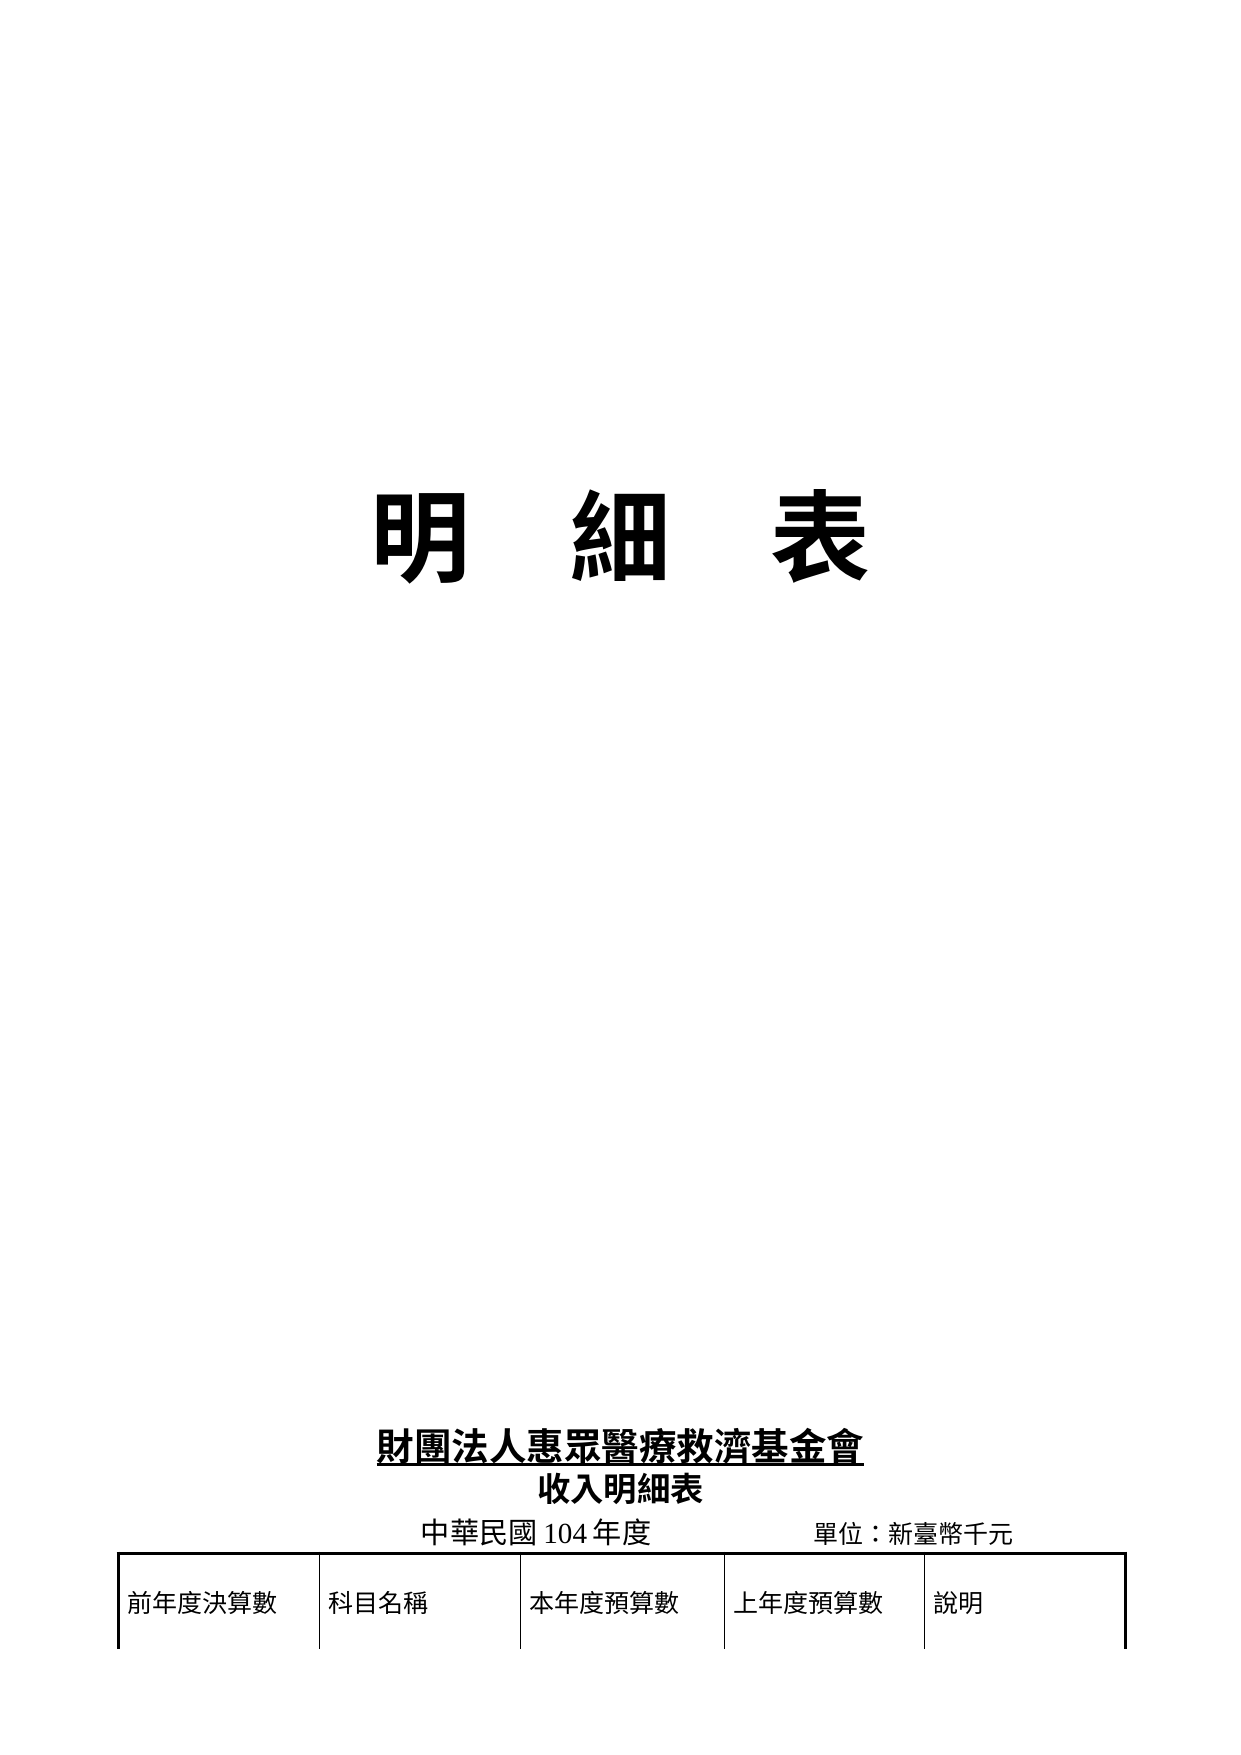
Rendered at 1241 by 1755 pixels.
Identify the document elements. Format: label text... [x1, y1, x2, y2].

table_header 前年度決算數 [120, 1555, 319, 1648]
table_header 說明 [925, 1555, 1124, 1648]
table_header 科目名稱 [320, 1555, 520, 1648]
table_header 上年度預算數 [725, 1555, 924, 1648]
text 中華民國104年度 單位：新臺幣千元 [118, 1510, 1122, 1552]
text 財團法人惠眾醫療救濟基金會 [118, 1427, 1122, 1468]
text 收入明細表 [118, 1468, 1122, 1510]
text 明 細 表 [118, 459, 1122, 603]
table_header 本年度預算數 [521, 1555, 724, 1648]
